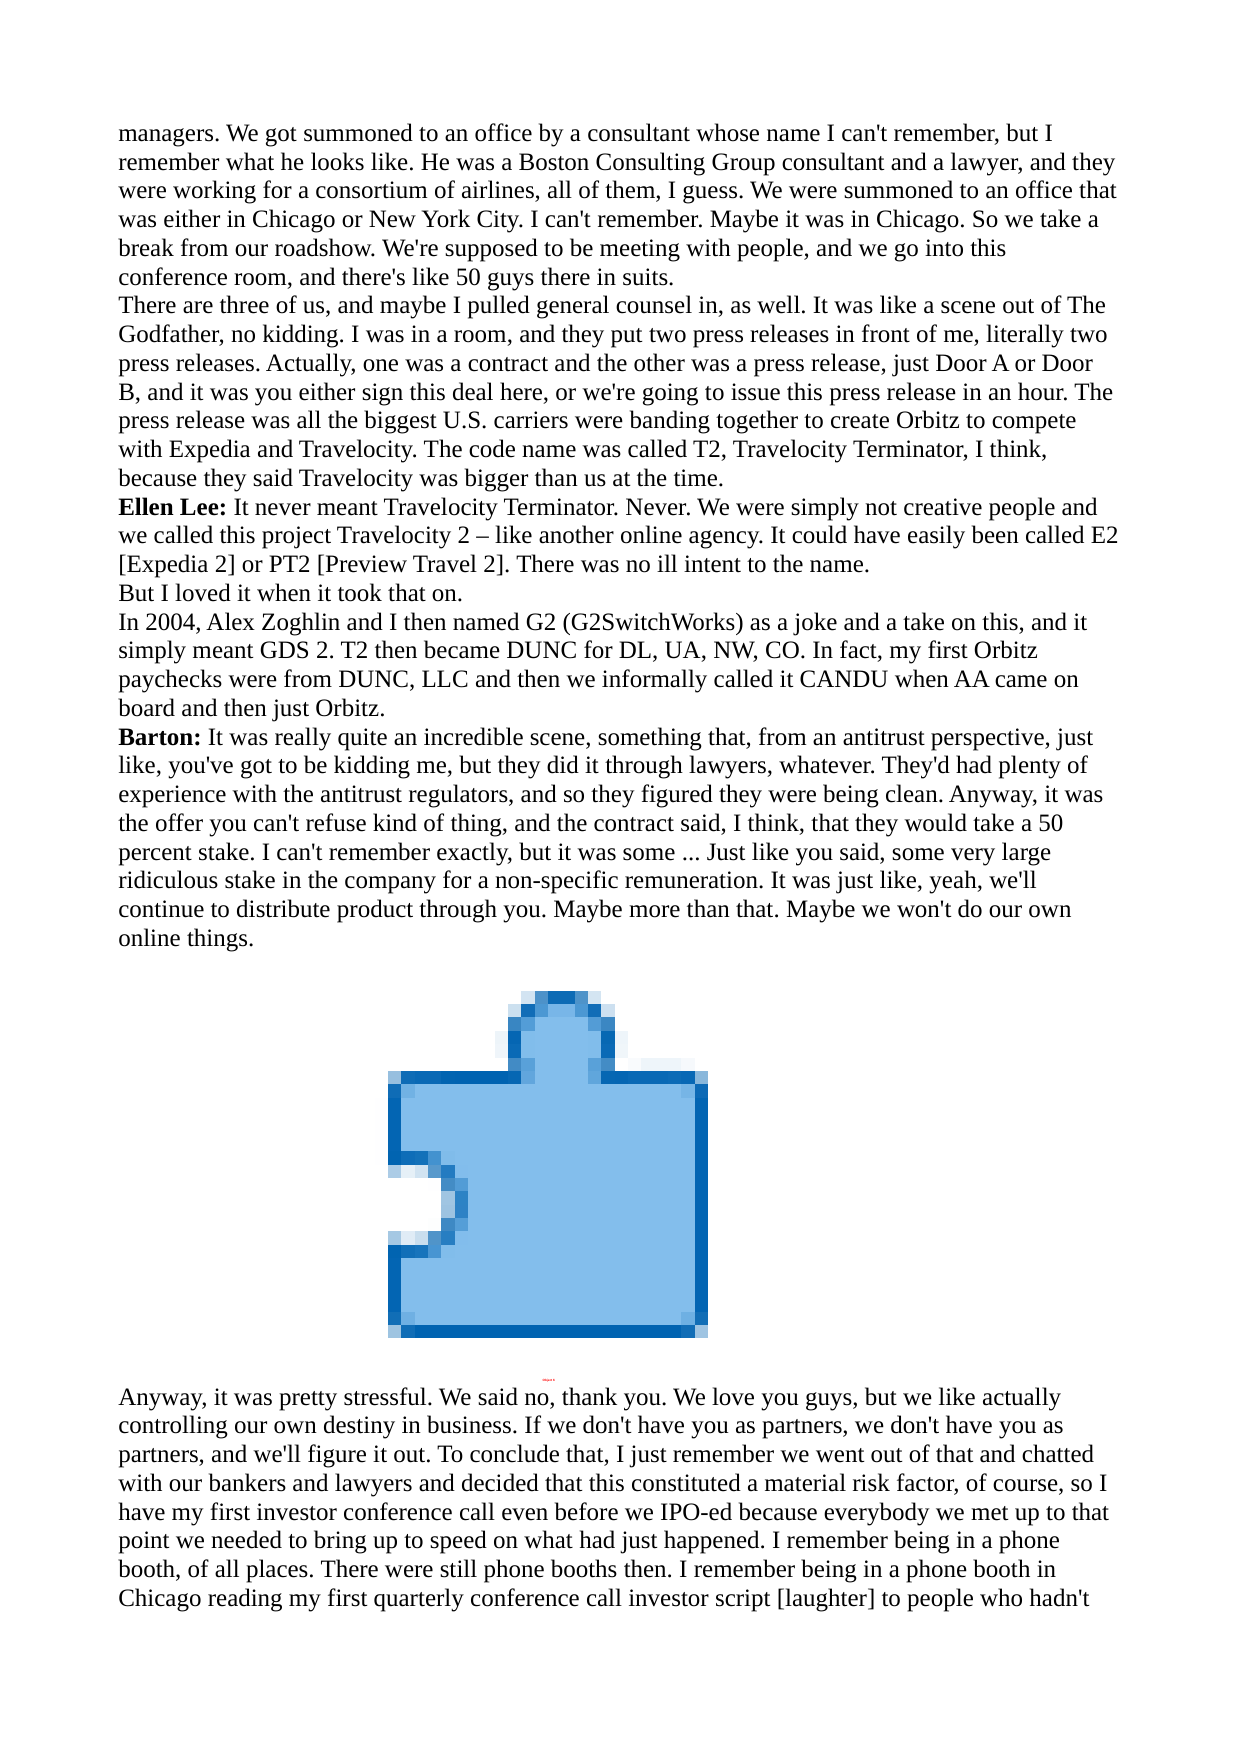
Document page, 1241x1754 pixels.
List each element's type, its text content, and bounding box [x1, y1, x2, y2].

text There are three of us, and maybe I pulled general counsel in, as well. It was like a scene out of The Godfather, no kidding. I was in a room, and they put two press releases in front of me, literally two press releases. Actually, one was a contract and the other was a press release, just Door A or Door B, and it was you either sign this deal here, or we're going to issue this press release in an hour. The press release was all the biggest U.S. carriers were banding together to create Orbitz to compete with Expedia and Travelocity. The code name was called T2, Travelocity Terminator, I think, because they said Travelocity was bigger than us at the time. [118, 291, 1122, 492]
text But I loved it when it took that on. [118, 578, 1122, 607]
text Anyway, it was pretty stressful. We said no, thank you. We love you guys, but we like actually controlling our own destiny in business. If we don't have you as partners, we don't have you as partners, and we'll figure it out. To conclude that, I just remember we went out of that and chatted with our bankers and lawyers and decided that this constituted a material risk factor, of course, so I have my first investor conference call even before we IPO-ed because everybody we met up to that point we needed to bring up to speed on what had just happened. I remember being in a phone booth, of all places. There were still phone booths then. I remember being in a phone booth in Chicago reading my first quarterly conference call investor script [laughter] to people who hadn't [118, 1382, 1122, 1612]
text managers. We got summoned to an office by a consultant whose name I can't remember, but I remember what he looks like. He was a Boston Consulting Group consultant and a lawyer, and they were working for a consortium of airlines, all of them, I guess. We were summoned to an office that was either in Chicago or New York City. I can't remember. Maybe it was in Chicago. So we take a break from our roadshow. We're supposed to be meeting with people, and we go into this conference room, and there's like 50 guys there in suits. [118, 118, 1122, 291]
text Barton: It was really quite an incredible scene, something that, from an antitrust perspective, just like, you've got to be kidding me, but they did it through lawyers, whatever. They'd had plenty of experience with the antitrust regulators, and so they figured they were being clean. Anyway, it was the offer you can't refuse kind of thing, and the contract said, I think, that they would take a 50 percent stake. I can't remember exactly, but it was some ... Just like you said, some very large ridiculous stake in the company for a non-specific remuneration. It was just like, yeah, we'll continue to distribute product through you. Maybe more than that. Maybe we won't do our own online things. [118, 722, 1122, 952]
text In 2004, Alex Zoghlin and I then named G2 (G2SwitchWorks) as a joke and a take on this, and it simply meant GDS 2. T2 then became DUNC for DL, UA, NW, CO. In fact, my first Orbitz paychecks were from DUNC, LLC and then we informally called it CANDU when AA came on board and then just Orbitz. [118, 607, 1122, 722]
text Ellen Lee: It never meant Travelocity Terminator. Never. We were simply not creative people and we called this project Travelocity 2 – like another online agency. It could have easily been called E2 [Expedia 2] or PT2 [Preview Travel 2]. There was no ill intent to the name. [118, 492, 1122, 578]
